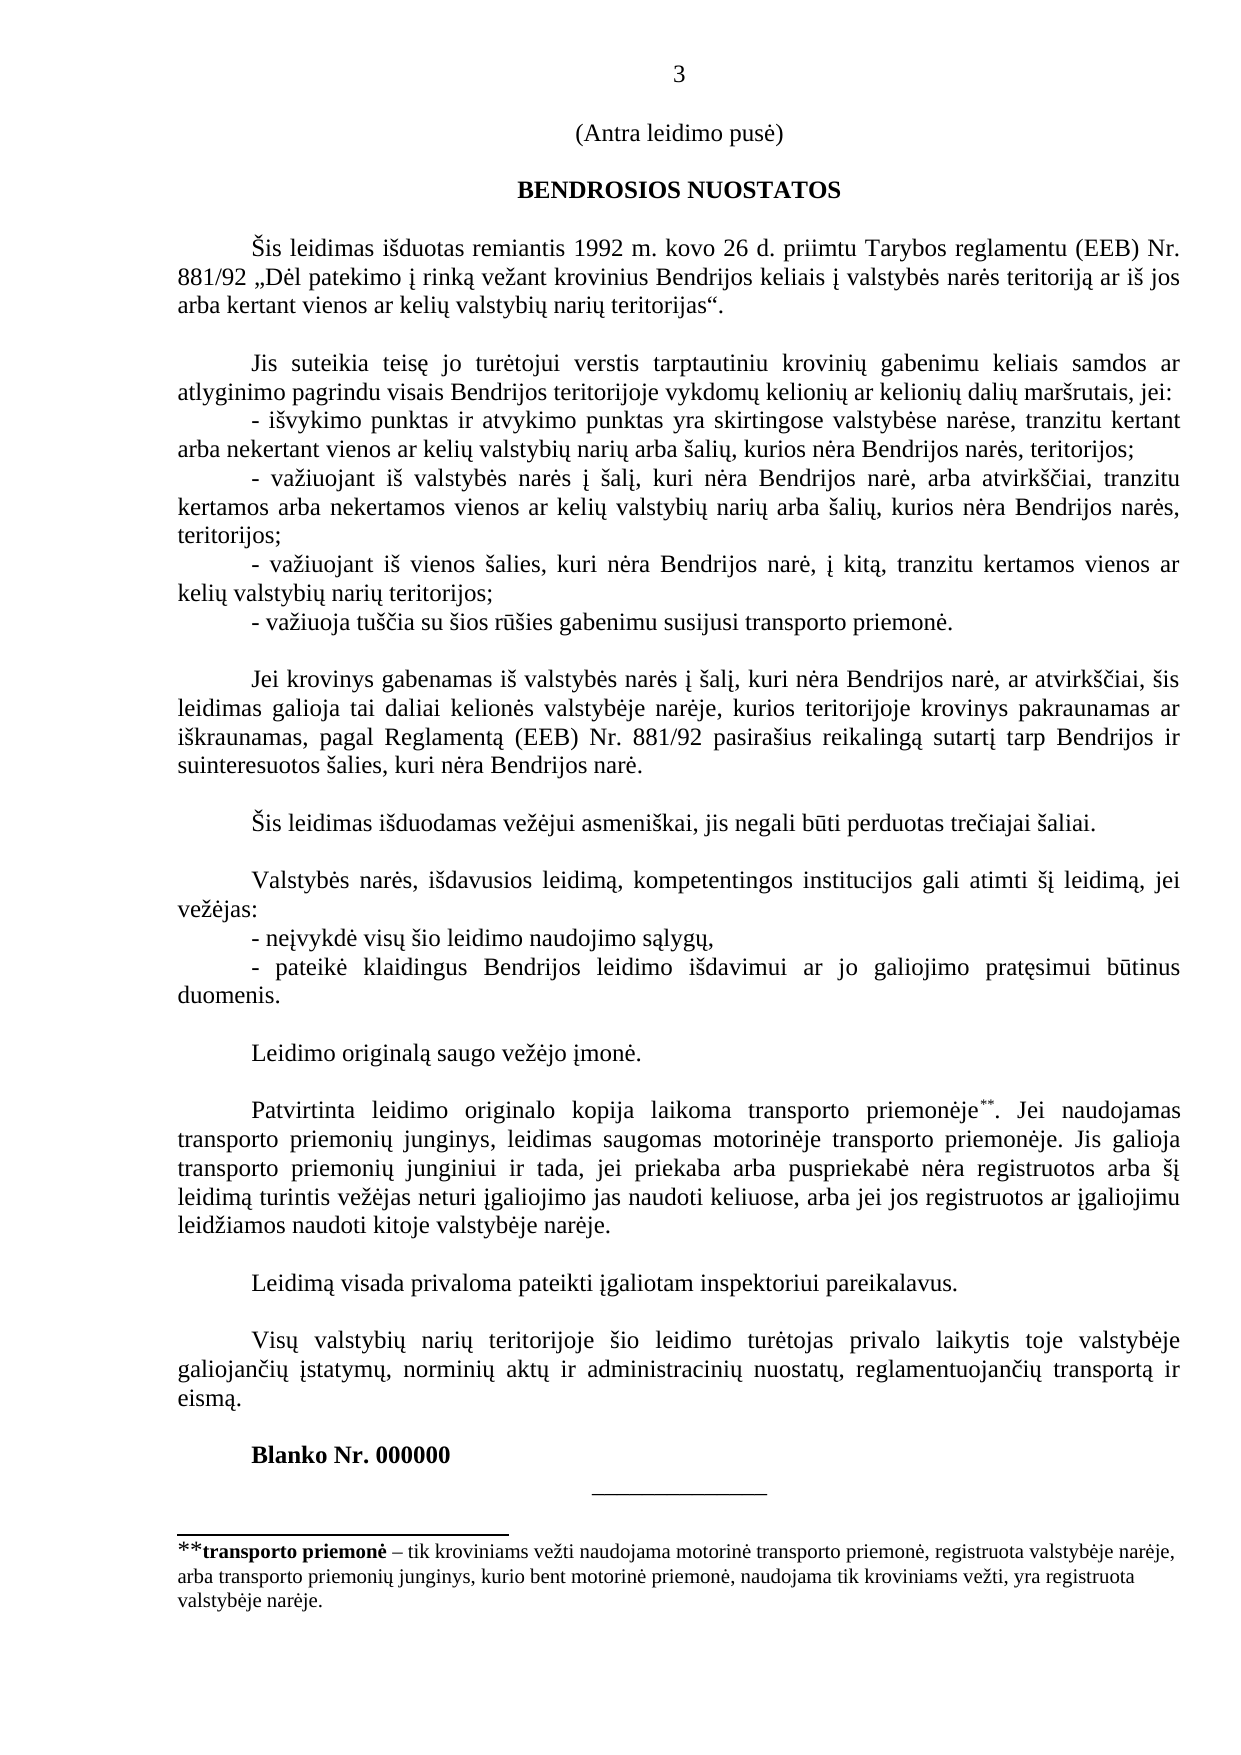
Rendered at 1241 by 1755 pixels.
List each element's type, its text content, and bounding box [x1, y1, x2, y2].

text (Antra leidimo pusė) [177, 118, 1181, 147]
text Leidimą visada privaloma pateikti įgaliotam inspektoriui pareikalavus. [177, 1268, 1181, 1297]
text - išvykimo punktas ir atvykimo punktas yra skirtingose valstybėse narėse, tranzitu kertant arba nekertant vienos ar kelių valstybių narių arba šalių, kurios nėra Bendrijos narės, teritorijos; [177, 406, 1181, 463]
text - važiuojant iš vienos šalies, kuri nėra Bendrijos narė, į kitą, tranzitu kertamos vienos ar kelių valstybių narių teritorijos; [177, 549, 1181, 607]
text - neįvykdė visų šio leidimo naudojimo sąlygų, [177, 923, 1181, 952]
text transporto priemonė – tik kroviniams vežti naudojama motorinė transporto priemonė, registruota valstybėje narėje, arba transporto priemonių junginys, kurio bent motorinė priemonė, naudojama tik kroviniams vežti, yra registruota valstybėje narėje. [177, 1535, 1181, 1612]
text Leidimo originalą saugo vežėjo įmonė. [177, 1038, 1181, 1067]
text Patvirtinta leidimo originalo kopija laikoma transporto priemonėje. Jei naudojamas transporto priemonių junginys, leidimas saugomas motorinėje transporto priemonėje. Jis galioja transporto priemonių junginiui ir tada, jei priekaba arba puspriekabė nėra registruotos arba šį leidimą turintis vežėjas neturi įgaliojimo jas naudoti keliuose, arba jei jos registruotos ar įgaliojimu leidžiamos naudoti kitoje valstybėje narėje. [177, 1096, 1181, 1239]
text - pateikė klaidingus Bendrijos leidimo išdavimui ar jo galiojimo pratęsimui būtinus duomenis. [177, 952, 1181, 1009]
text - važiuoja tuščia su šios rūšies gabenimu susijusi transporto priemonė. [177, 607, 1181, 636]
text BENDROSIOS NUOSTATOS [177, 176, 1181, 204]
text Visų valstybių narių teritorijoje šio leidimo turėtojas privalo laikytis toje valstybėje galiojančių įstatymų, norminių aktų ir administracinių nuostatų, reglamentuojančių transportą ir eismą. [177, 1326, 1181, 1412]
text Jei krovinys gabenamas iš valstybės narės į šalį, kuri nėra Bendrijos narė, ar atvirkščiai, šis leidimas galioja tai daliai kelionės valstybėje narėje, kurios teritorijoje krovinys pakraunamas ar iškraunamas, pagal Reglamentą (EEB) Nr. 881/92 pasirašius reikalingą sutartį tarp Bendrijos ir suinteresuotos šalies, kuri nėra Bendrijos narė. [177, 664, 1181, 779]
text ______________ [177, 1469, 1181, 1498]
text Valstybės narės, išdavusios leidimą, kompetentingos institucijos gali atimti šį leidimą, jei vežėjas: [177, 866, 1181, 923]
text Jis suteikia teisę jo turėtojui verstis tarptautiniu krovinių gabenimu keliais samdos ar atlyginimo pagrindu visais Bendrijos teritorijoje vykdomų kelionių ar kelionių dalių maršrutais, jei: [177, 348, 1181, 406]
text Blanko Nr. 000000 [177, 1441, 1181, 1469]
text Šis leidimas išduotas remiantis 1992 m. kovo 26 d. priimtu Tarybos reglamentu (EEB) Nr. 881/92 „Dėl patekimo į rinką vežant krovinius Bendrijos keliais į valstybės narės teritoriją ar iš jos arba kertant vienos ar kelių valstybių narių teritorijas“. [177, 233, 1181, 319]
text Šis leidimas išduodamas vežėjui asmeniškai, jis negali būti perduotas trečiajai šaliai. [177, 808, 1181, 837]
text - važiuojant iš valstybės narės į šalį, kuri nėra Bendrijos narė, arba atvirkščiai, tranzitu kertamos arba nekertamos vienos ar kelių valstybių narių arba šalių, kurios nėra Bendrijos narės, teritorijos; [177, 463, 1181, 549]
